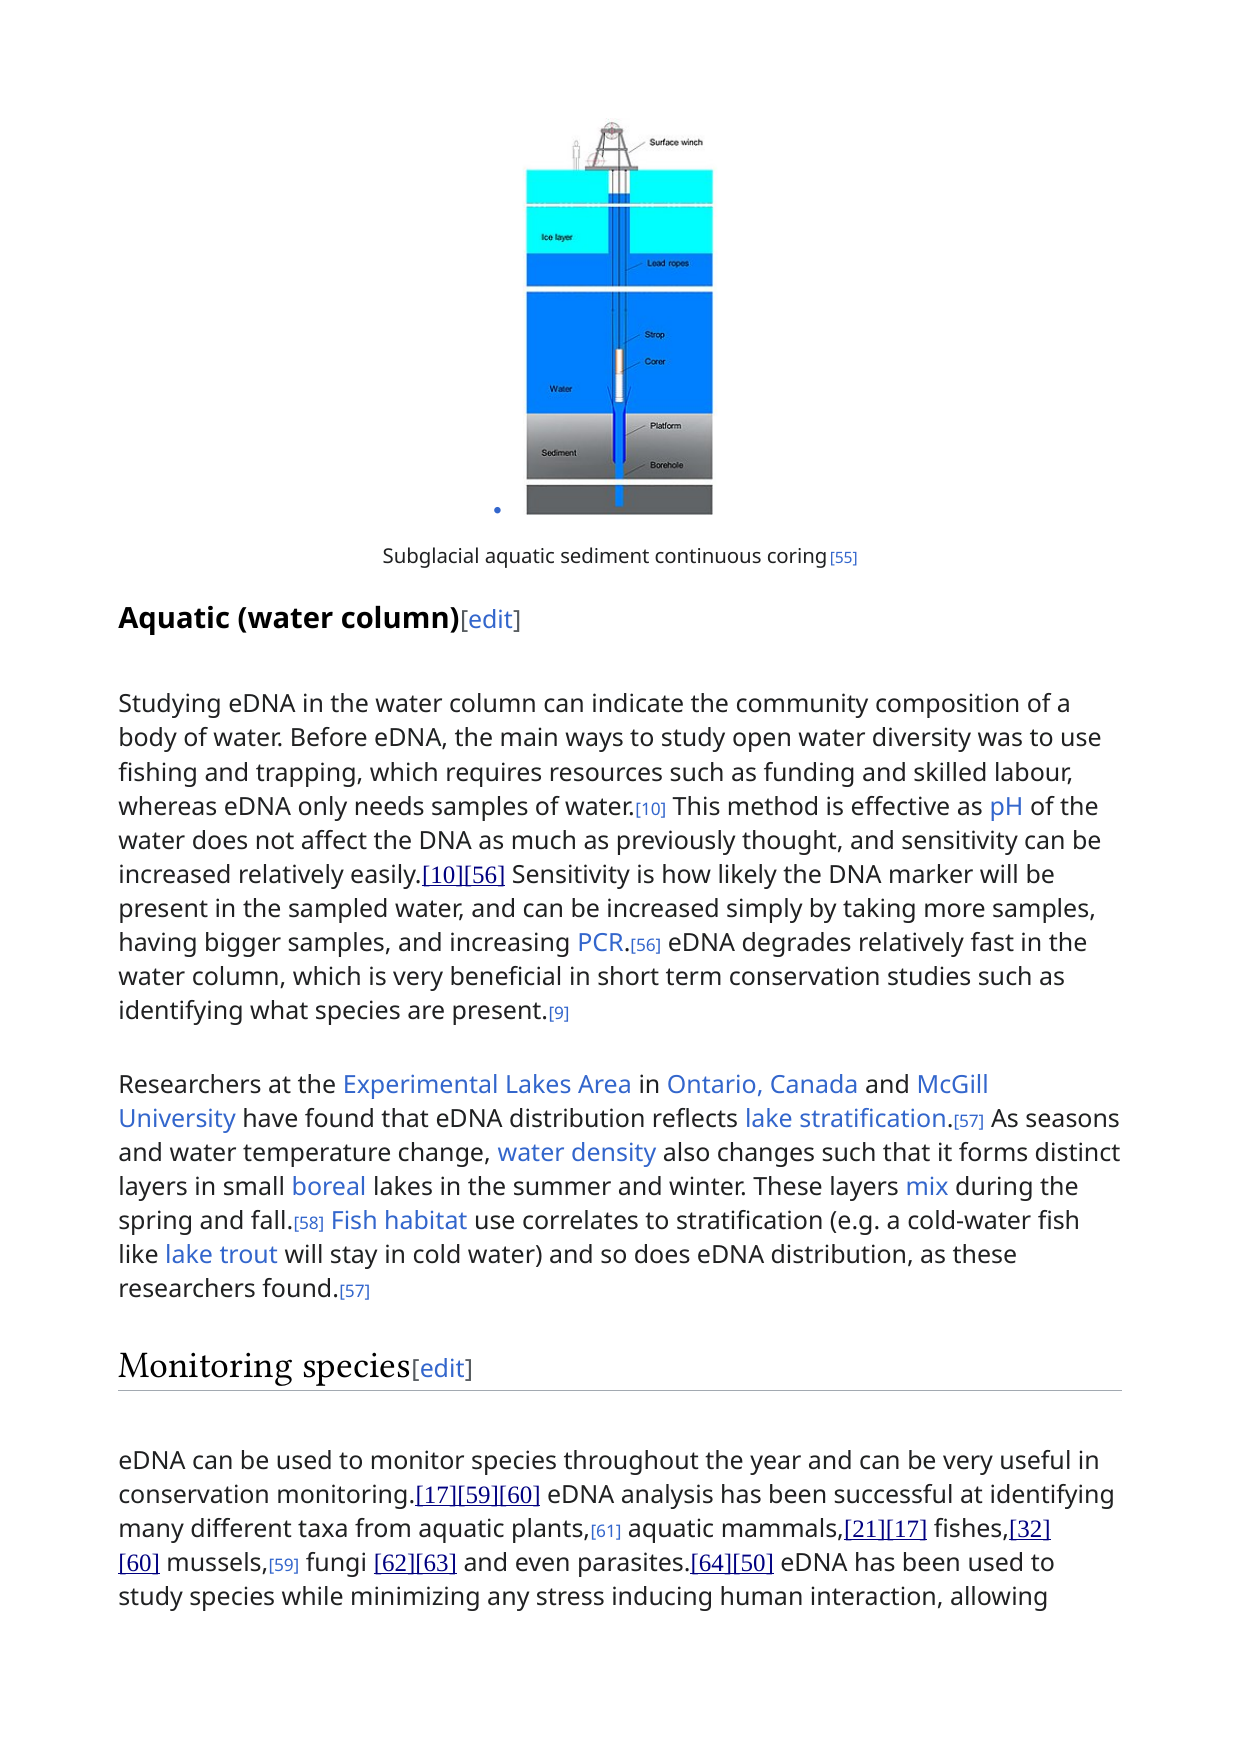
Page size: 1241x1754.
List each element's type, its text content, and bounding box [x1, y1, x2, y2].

list Subglacial aquatic sediment continuous coring [55] [118, 542, 1119, 569]
subtitle Monitoring species[edit] [118, 1344, 1122, 1390]
subtitle Aquatic (water column)[edit] [118, 598, 1122, 637]
text eDNA can be used to monitor species throughout the year and can be very useful in conservation monitoring.[17][59][60] eDNA analysis has been successful at identifying many different taxa from aquatic plants,[61] aquatic mammals,[21][17] fishes,[32][60] mussels,[59] fungi [62][63] and even parasites.[64][50] eDNA has been used to study species while minimizing any stress inducing human interaction, allowing [118, 1442, 1122, 1613]
text Researchers at the Experimental Lakes Area in Ontario, Canada and McGill University have found that eDNA distribution reflects lake stratification.[57] As seasons and water temperature change, water density also changes such that it forms distinct layers in small boreal lakes in the summer and winter. These layers mix during the spring and fall.[58] Fish habitat use correlates to stratification (e.g. a cold-water fish like lake trout will stay in cold water) and so does eDNA distribution, as these researchers found.[57] [118, 1066, 1122, 1305]
text Studying eDNA in the water column can indicate the community composition of a body of water. Before eDNA, the main ways to study open water diversity was to use fishing and trapping, which requires resources such as funding and skilled labour, whereas eDNA only needs samples of water.[10] This method is effective as pH of the water does not affect the DNA as much as previously thought, and sensitivity can be increased relatively easily.[10][56] Sensitivity is how likely the DNA marker will be present in the sampled water, and can be increased simply by taking more samples, having bigger samples, and increasing PCR.[56] eDNA degrades relatively fast in the water column, which is very beneficial in short term conservation studies such as identifying what species are present.[9] [118, 686, 1122, 1027]
picture [522, 118, 718, 520]
